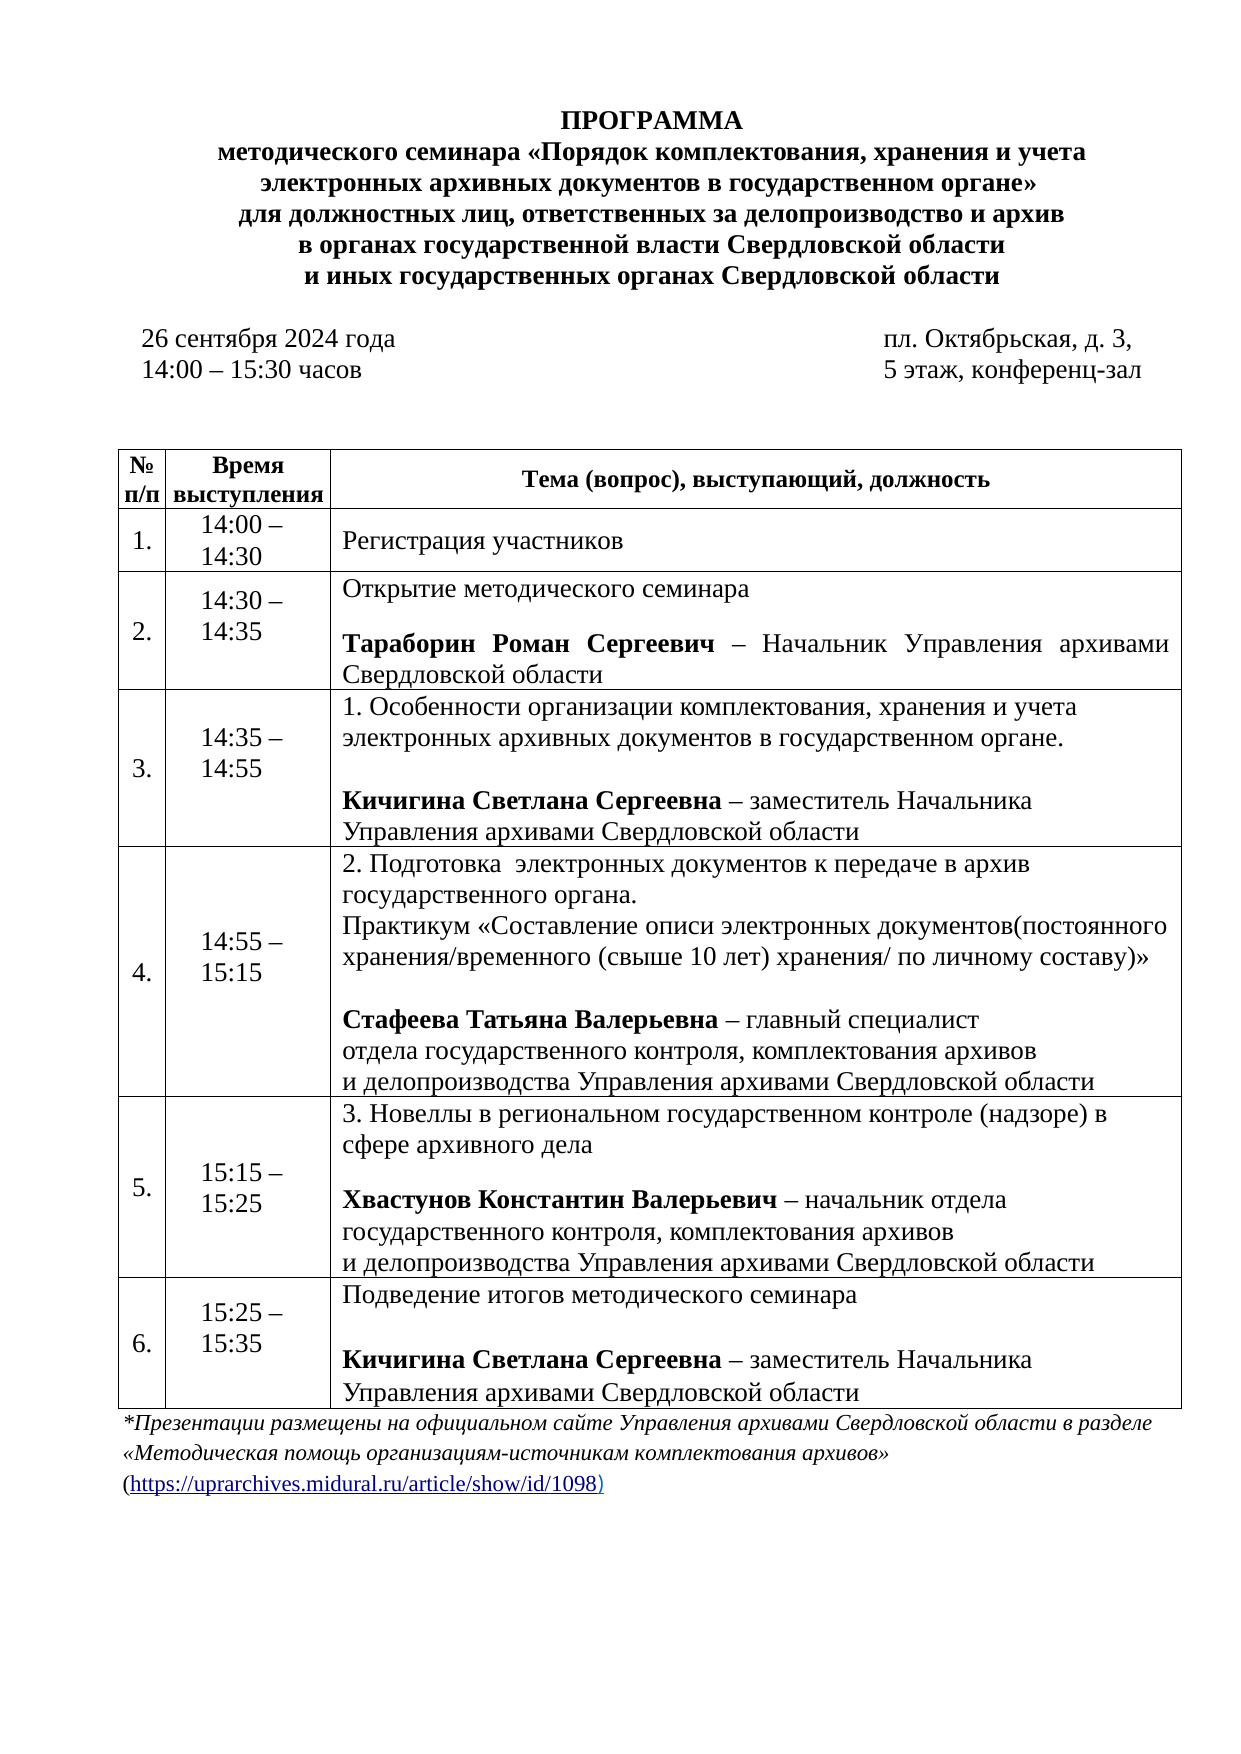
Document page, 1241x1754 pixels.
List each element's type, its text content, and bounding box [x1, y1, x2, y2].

text методического семинара «Порядок комплектования, хранения и учета электронных архивных документов в государственном органе» для должностных лиц, ответственных за делопроизводство и архив в органах государственной власти Свердловской области и иных государственных органах Свердловской области [122, 135, 1181, 291]
table_cell 1. [119, 509, 165, 571]
table_cell 14:30 – 14:35 [166, 572, 330, 689]
table_cell Регистрация участников [331, 509, 1181, 571]
table_cell 14:35 – 14:55 [166, 690, 330, 846]
table_cell 14:00 – 14:30 [166, 509, 330, 571]
table_cell 3. Новеллы в региональном государственном контроле (надзоре) в сфере архивного дела Хвастунов Константин Валерьевич – начальник отдела государственного контроля, комплектования архивов и делопроизводства Управления архивами Свердловской области [331, 1097, 1181, 1277]
table_cell Подведение итогов методического семинара Кичигина Светлана Сергеевна – заместитель Начальника Управления архивами Свердловской области [331, 1278, 1181, 1407]
table_cell 5. [119, 1097, 165, 1277]
table_cell Открытие методического семинара Тараборин Роман Сергеевич – Начальник Управления архивами Свердловской области [331, 572, 1181, 689]
text ПРОГРАММА [122, 104, 1181, 135]
table_cell 4. [119, 847, 165, 1096]
text *Презентации размещены на официальном сайте Управления архивами Свердловской области в разделе «Методическая помощь организациям-источникам комплектования архивов» (https://uprarchives.midural.ru/article/show/id/1098) [122, 1409, 1181, 1497]
table_cell 1. Особенности организации комплектования, хранения и учета электронных архивных документов в государственном органе. Кичигина Светлана Сергеевна – заместитель Начальника Управления архивами Свердловской области [331, 690, 1181, 846]
table_cell 15:15 – 15:25 [166, 1097, 330, 1277]
table_cell 3. [119, 690, 165, 846]
table_cell 2. [119, 572, 165, 689]
table_header [119, 322, 130, 449]
table_cell № п/п [119, 450, 165, 507]
table_cell 15:25 – 15:35 [166, 1278, 330, 1407]
table_cell 6. [119, 1278, 165, 1407]
table_cell Тема (вопрос), выступающий, должность [331, 450, 1181, 507]
table_cell 14:55 – 15:15 [166, 847, 330, 1096]
table_cell Время выступления [166, 450, 330, 507]
table_header 26 сентября 2024 года 14:00 – 15:30 часов [130, 322, 872, 449]
table_header пл. Октябрьская, д. 3, 5 этаж, конференц-зал [872, 322, 1181, 449]
table_cell 2. Подготовка электронных документов к передаче в архив государственного органа. Практикум «Составление описи электронных документов(постоянного хранения/временного (свыше 10 лет) хранения/ по личному составу)» Стафеева Татьяна Валерьевна – главный специалист отдела государственного контроля, комплектования архивов и делопроизводства Управления архивами Свердловской области [331, 847, 1181, 1096]
